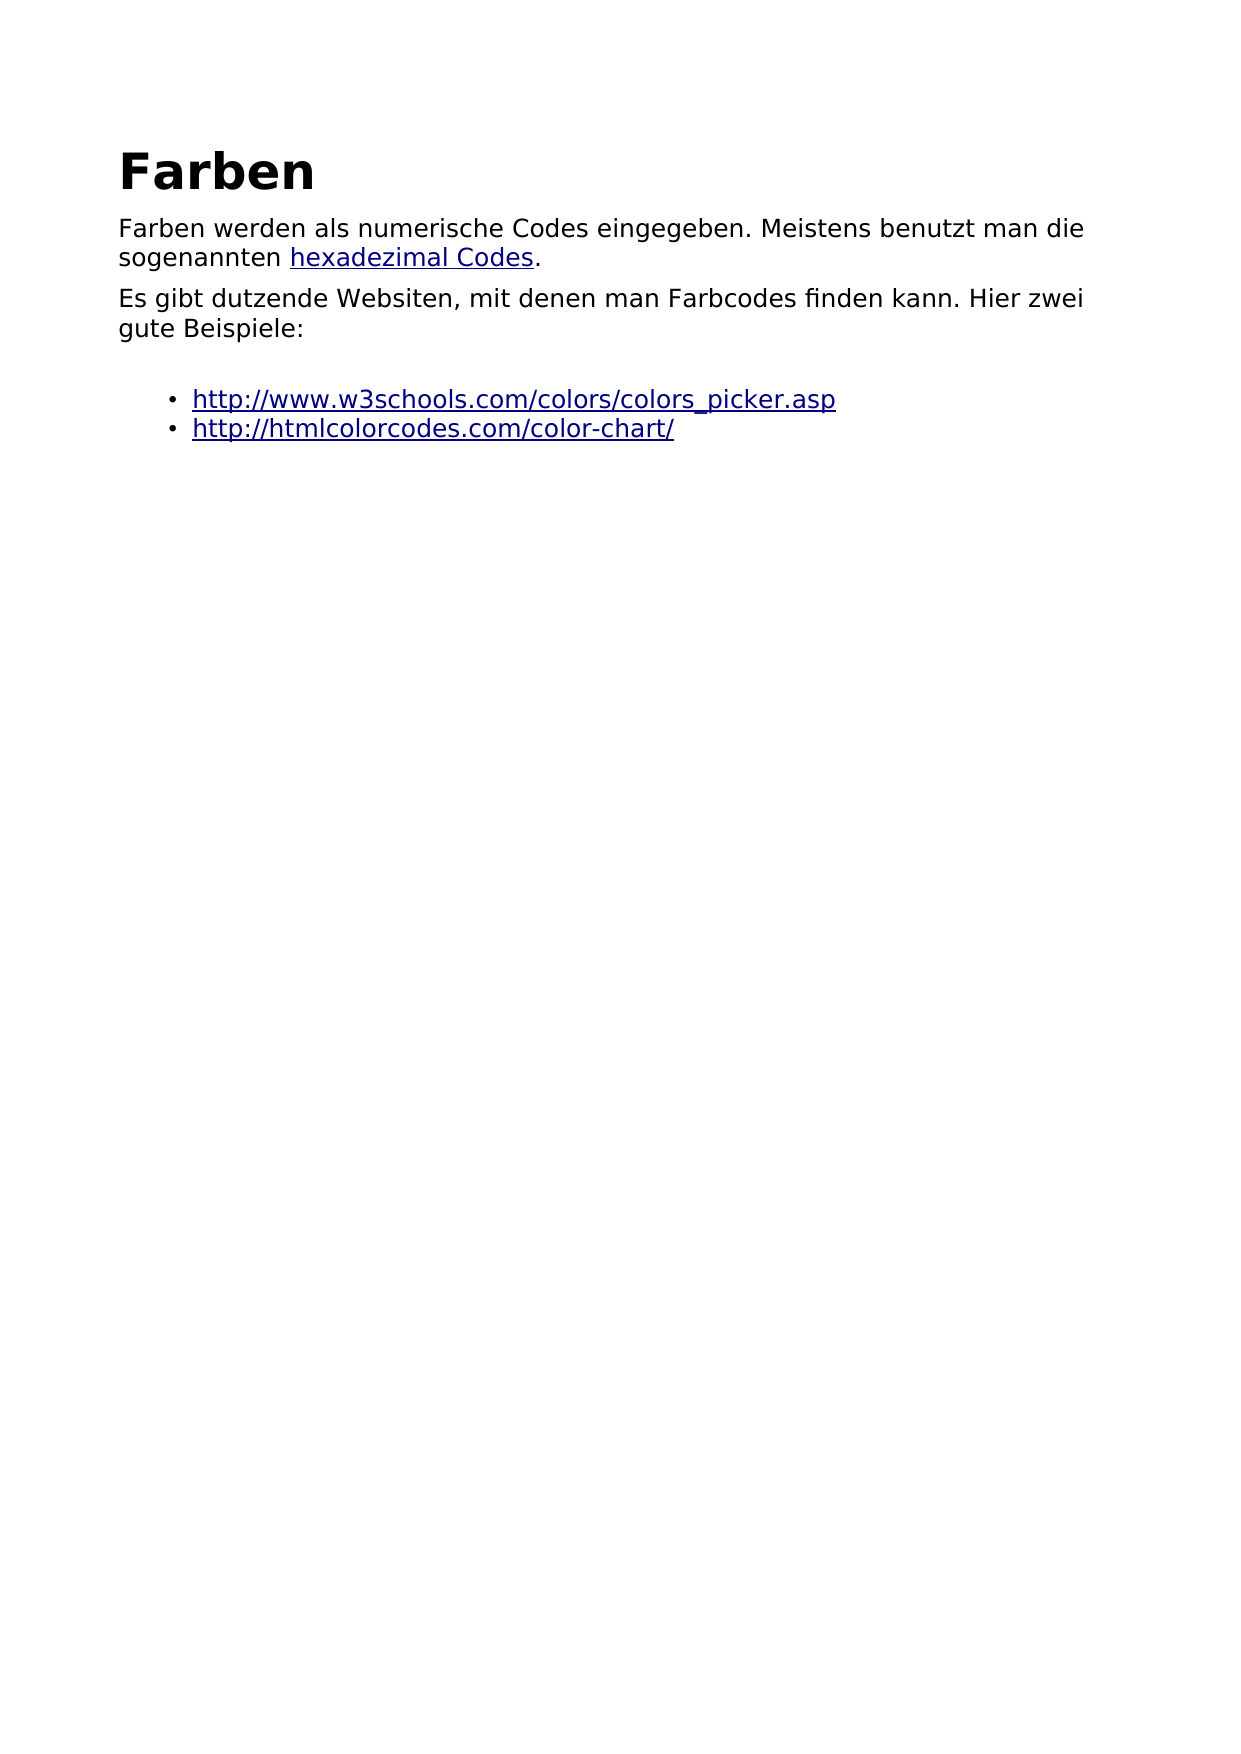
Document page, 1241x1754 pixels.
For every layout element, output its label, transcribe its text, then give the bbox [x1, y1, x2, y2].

subtitle Farben [118, 143, 1122, 201]
list http://htmlcolorcodes.com/color-chart/ [177, 414, 1122, 443]
text Es gibt dutzende Websiten, mit denen man Farbcodes finden kann. Hier zwei gute Beispiele: [118, 285, 1122, 343]
list http://www.w3schools.com/colors/colors_picker.asp [177, 385, 1122, 414]
text Farben werden als numerische Codes eingegeben. Meistens benutzt man die sogenannten hexadezimal Codes. [118, 214, 1122, 272]
